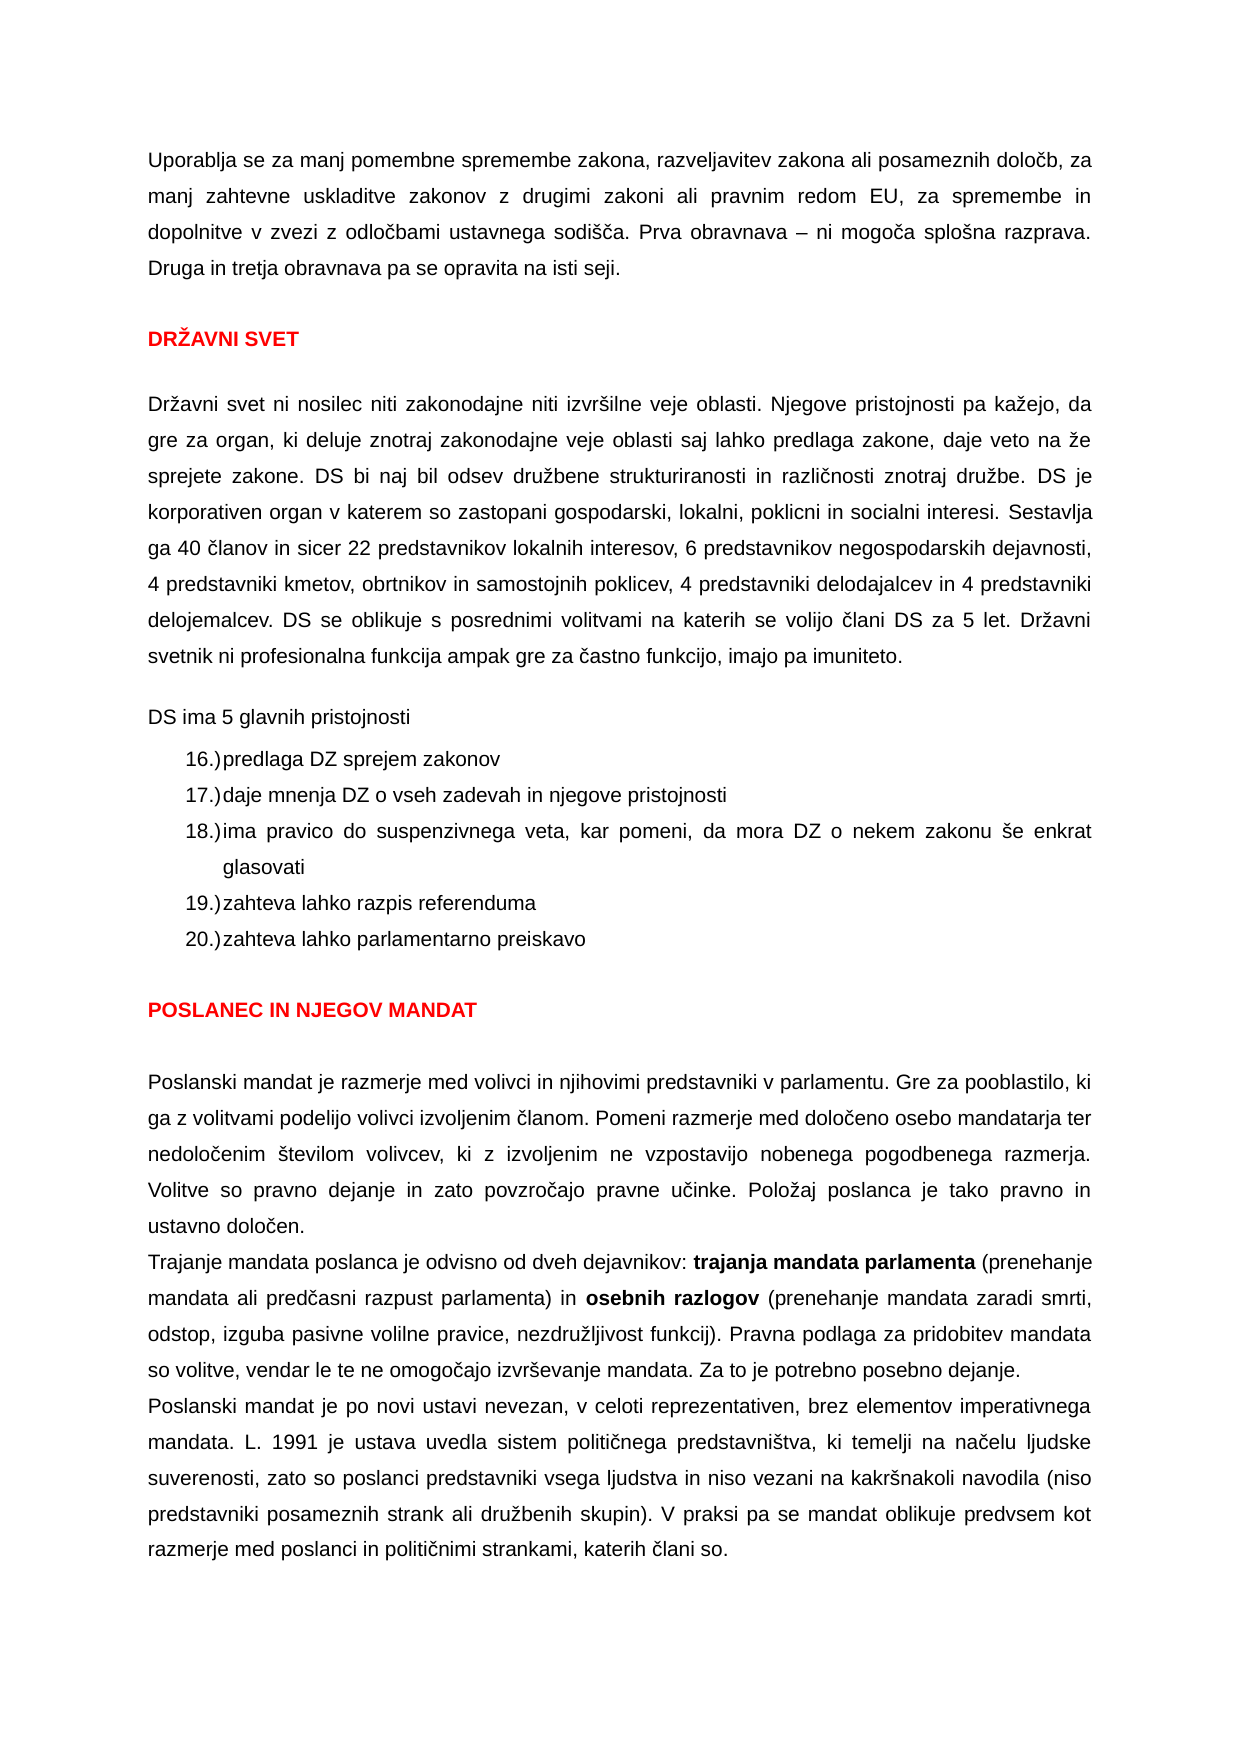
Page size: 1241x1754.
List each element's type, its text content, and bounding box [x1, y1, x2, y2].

text Državni svet ni nosilec niti zakonodajne niti izvršilne veje oblasti. Njegove pristojnosti pa kažejo, da gre za organ, ki deluje znotraj zakonodajne veje oblasti saj lahko predlaga zakone, daje veto na že sprejete zakone. DS bi naj bil odsev družbene strukturiranosti in različnosti znotraj družbe. DS je korporativen organ v katerem so zastopani gospodarski, lokalni, poklicni in socialni interesi. Sestavlja ga 40 članov in sicer 22 predstavnikov lokalnih interesov, 6 predstavnikov negospodarskih dejavnosti, 4 predstavniki kmetov, obrtnikov in samostojnih poklicev, 4 predstavniki delodajalcev in 4 predstavniki delojemalcev. DS se oblikuje s posrednimi volitvami na katerih se volijo člani DS za 5 let. Državni svetnik ni profesionalna funkcija ampak gre za častno funkcijo, imajo pa imuniteto. [148, 392, 1093, 667]
text Trajanje mandata poslanca je odvisno od dveh dejavnikov: trajanja mandata parlamenta (prenehanje mandata ali predčasni razpust parlamenta) in osebnih razlogov (prenehanje mandata zaradi smrti, odstop, izguba pasivne volilne pravice, nezdružljivost funkcij). Pravna podlaga za pridobitev mandata so volitve, vendar le te ne omogočajo izvrševanje mandata. Za to je potrebno posebno dejanje. [148, 1250, 1093, 1382]
list zahteva lahko parlamentarno preiskavo [185, 926, 1093, 950]
list ima pravico do suspenzivnega veta, kar pomeni, da mora DZ o nekem zakonu še enkrat glasovati [185, 818, 1093, 878]
text Poslanski mandat je po novi ustavi nevezan, v celoti reprezentativen, brez elementov imperativnega mandata. L. 1991 je ustava uvedla sistem političnega predstavništva, ki temelji na načelu ljudske suverenosti, zato so poslanci predstavniki vsega ljudstva in niso vezani na kakršnakoli navodila (niso predstavniki posameznih strank ali družbenih skupin). V praksi pa se mandat oblikuje predvsem kot razmerje med poslanci in političnimi strankami, katerih člani so. [148, 1393, 1093, 1561]
text Poslanski mandat je razmerje med volivci in njihovimi predstavniki v parlamentu. Gre za pooblastilo, ki ga z volitvami podelijo volivci izvoljenim članom. Pomeni razmerje med določeno osebo mandatarja ter nedoločenim številom volivcev, ki z izvoljenim ne vzpostavijo nobenega pogodbenega razmerja. Volitve so pravno dejanje in zato povzročajo pravne učinke. Položaj poslanca je tako pravno in ustavno določen. [148, 1070, 1093, 1238]
text POSLANEC IN NJEGOV MANDAT [148, 998, 1093, 1022]
subtitle DS ima 5 glavnih pristojnosti [148, 704, 1093, 728]
list daje mnenja DZ o vseh zadevah in njegove pristojnosti [185, 783, 1093, 807]
list predlaga DZ sprejem zakonov [185, 747, 1093, 771]
list zahteva lahko razpis referenduma [185, 890, 1093, 914]
text Uporablja se za manj pomembne spremembe zakona, razveljavitev zakona ali posameznih določb, za manj zahtevne uskladitve zakonov z drugimi zakoni ali pravnim redom EU, za spremembe in dopolnitve v zvezi z odločbami ustavnega sodišča. Prva obravnava – ni mogoča splošna razprava. Druga in tretja obravnava pa se opravita na isti seji. [148, 148, 1093, 279]
text DRŽAVNI SVET [148, 327, 1093, 351]
